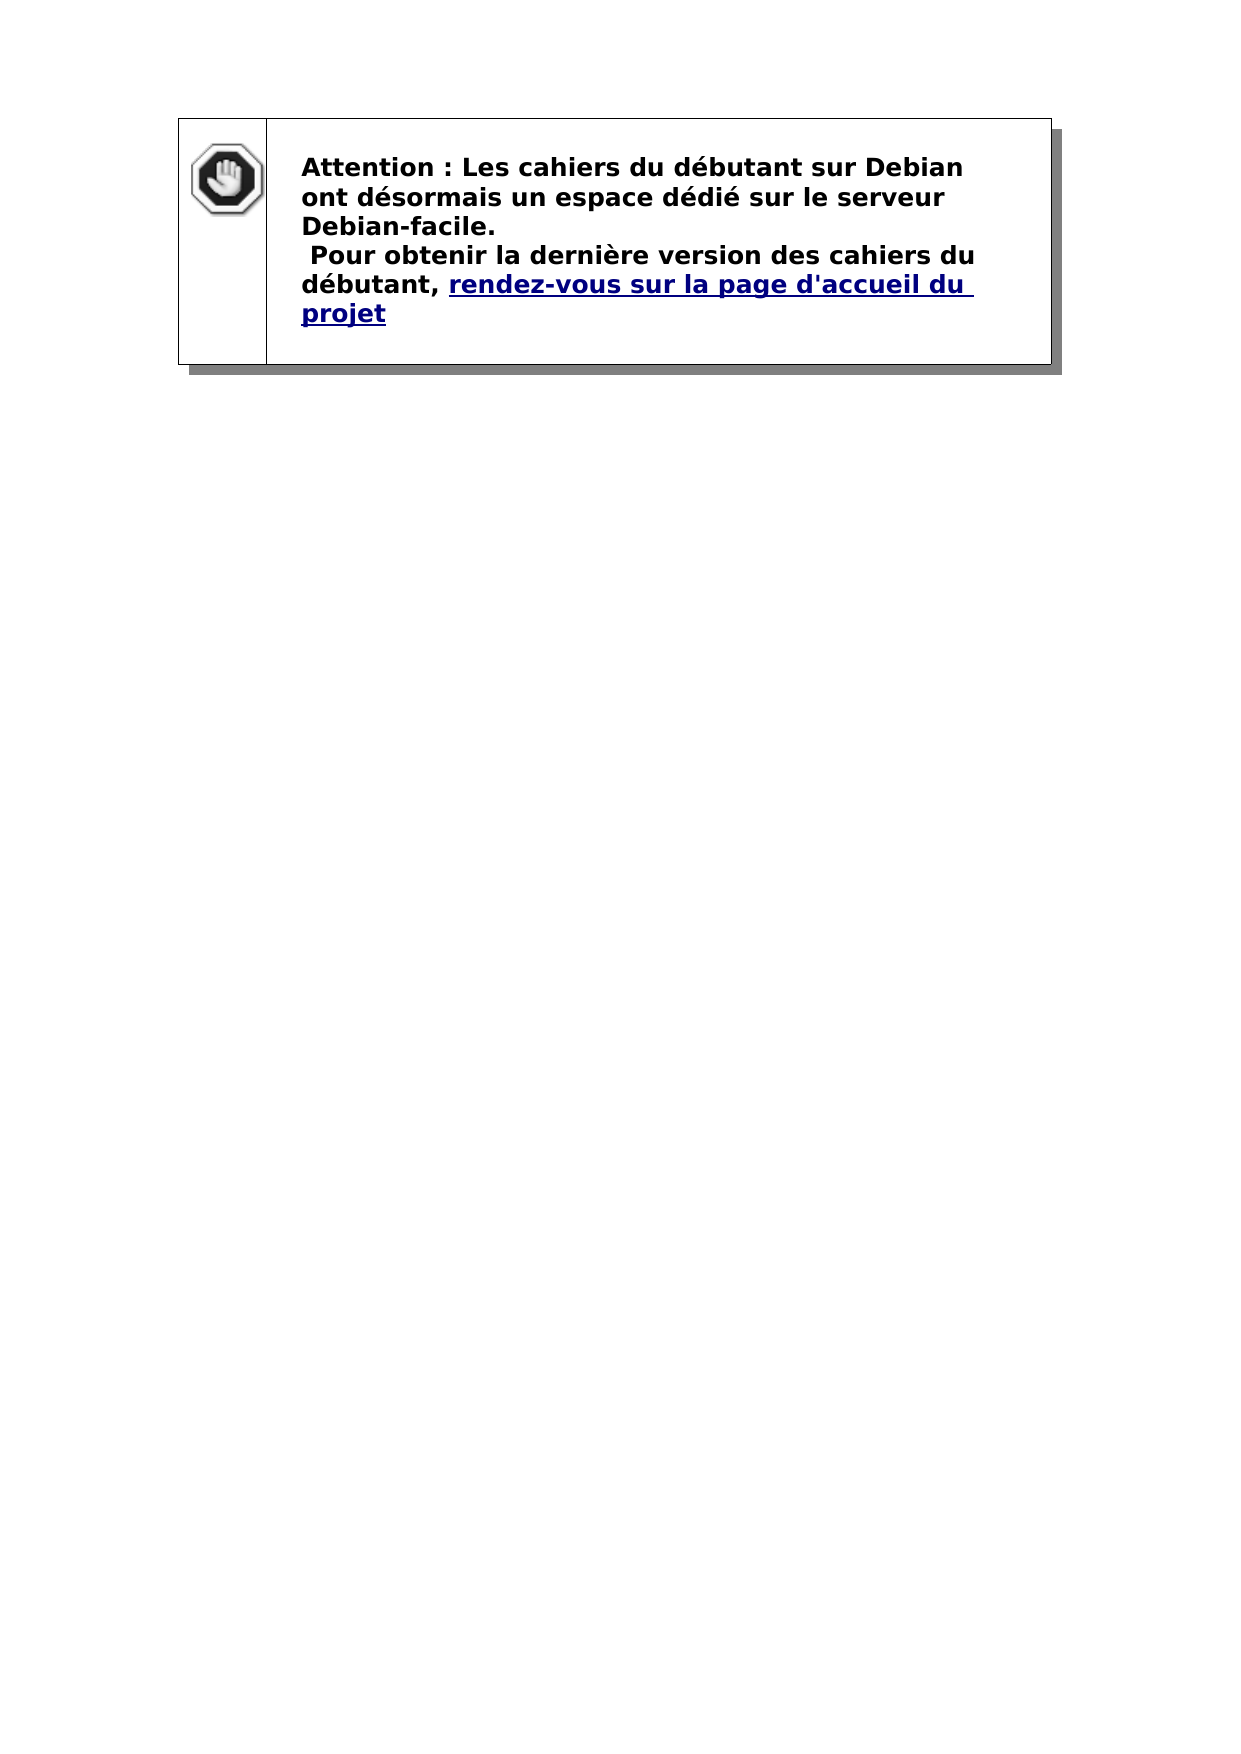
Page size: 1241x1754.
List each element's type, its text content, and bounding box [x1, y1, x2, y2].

table_header [179, 119, 266, 364]
picture [190, 141, 266, 217]
table_header Attention : Les cahiers du débutant sur Debian ont désormais un espace dédié sur le serveur Debian-facile. Pour obtenir la dernière version des cahiers du débutant, rendez-vous sur la page d'accueil du projet [267, 119, 1051, 364]
